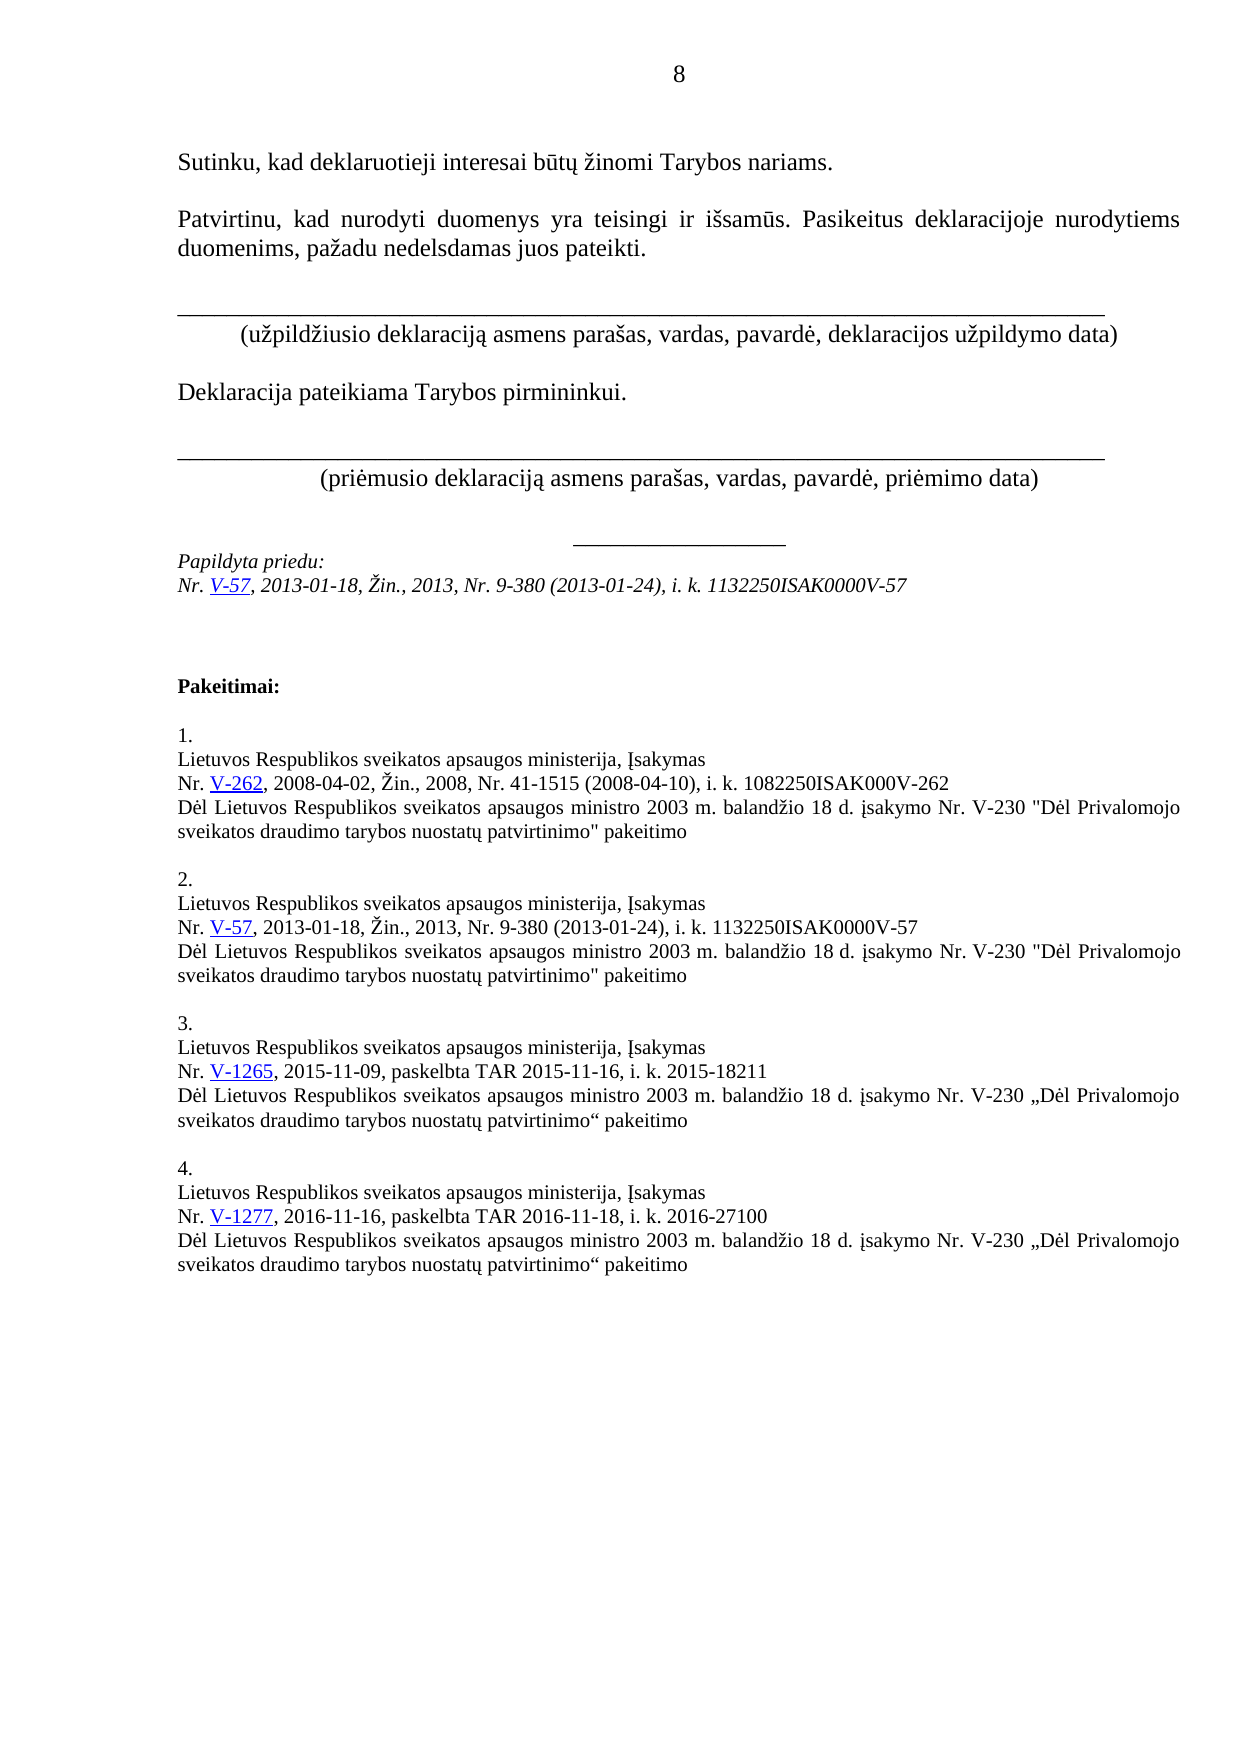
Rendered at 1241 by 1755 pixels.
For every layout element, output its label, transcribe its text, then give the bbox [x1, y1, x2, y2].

text 1. [177, 722, 1181, 747]
text _ [177, 434, 1181, 463]
text Lietuvos Respublikos sveikatos apsaugos ministerija, Įsakymas [177, 1035, 1181, 1059]
text Dėl Lietuvos Respublikos sveikatos apsaugos ministro 2003 m. balandžio 18 d. įsakymo Nr. V-230 "Dėl Privalomojo sveikatos draudimo tarybos nuostatų patvirtinimo" pakeitimo [177, 795, 1181, 843]
text Lietuvos Respublikos sveikatos apsaugos ministerija, Įsakymas [177, 747, 1181, 771]
text Dėl Lietuvos Respublikos sveikatos apsaugos ministro 2003 m. balandžio 18 d. įsakymo Nr. V-230 "Dėl Privalomojo sveikatos draudimo tarybos nuostatų patvirtinimo" pakeitimo [177, 939, 1181, 987]
text Lietuvos Respublikos sveikatos apsaugos ministerija, Įsakymas [177, 1180, 1181, 1204]
text _ [177, 291, 1181, 319]
text _________________ [177, 521, 1181, 549]
text Nr. V-262, 2008-04-02, Žin., 2008, Nr. 41-1515 (2008-04-10), i. k. 1082250ISAK000V-262 [177, 771, 1181, 795]
text 3. [177, 1011, 1181, 1035]
text Patvirtinu, kad nurodyti duomenys yra teisingi ir išsamūs. Pasikeitus deklaracijoje nurodytiems duomenims, pažadu nedelsdamas juos pateikti. [177, 204, 1181, 262]
text Sutinku, kad deklaruotieji interesai būtų žinomi Tarybos nariams. [177, 147, 1181, 176]
text Nr. V-57, 2013-01-18, Žin., 2013, Nr. 9-380 (2013-01-24), i. k. 1132250ISAK0000V-57 [177, 573, 1181, 597]
text Dėl Lietuvos Respublikos sveikatos apsaugos ministro 2003 m. balandžio 18 d. įsakymo Nr. V-230 „Dėl Privalomojo sveikatos draudimo tarybos nuostatų patvirtinimo“ pakeitimo [177, 1083, 1181, 1132]
text 2. [177, 867, 1181, 891]
text (priėmusio deklaraciją asmens parašas, vardas, pavardė, priėmimo data) [177, 463, 1181, 492]
text (užpildžiusio deklaraciją asmens parašas, vardas, pavardė, deklaracijos užpildymo data) [177, 319, 1181, 348]
text Lietuvos Respublikos sveikatos apsaugos ministerija, Įsakymas [177, 891, 1181, 915]
text Deklaracija pateikiama Tarybos pirmininkui. [177, 377, 1181, 406]
text Papildyta priedu: [177, 549, 1181, 573]
text Pakeitimai: [177, 674, 1181, 698]
text Nr. V-1277, 2016-11-16, paskelbta TAR 2016-11-18, i. k. 2016-27100 [177, 1204, 1181, 1228]
text Nr. V-57, 2013-01-18, Žin., 2013, Nr. 9-380 (2013-01-24), i. k. 1132250ISAK0000V-57 [177, 915, 1181, 939]
text Nr. V-1265, 2015-11-09, paskelbta TAR 2015-11-16, i. k. 2015-18211 [177, 1059, 1181, 1083]
text Dėl Lietuvos Respublikos sveikatos apsaugos ministro 2003 m. balandžio 18 d. įsakymo Nr. V-230 „Dėl Privalomojo sveikatos draudimo tarybos nuostatų patvirtinimo“ pakeitimo [177, 1228, 1181, 1276]
text 4. [177, 1156, 1181, 1180]
